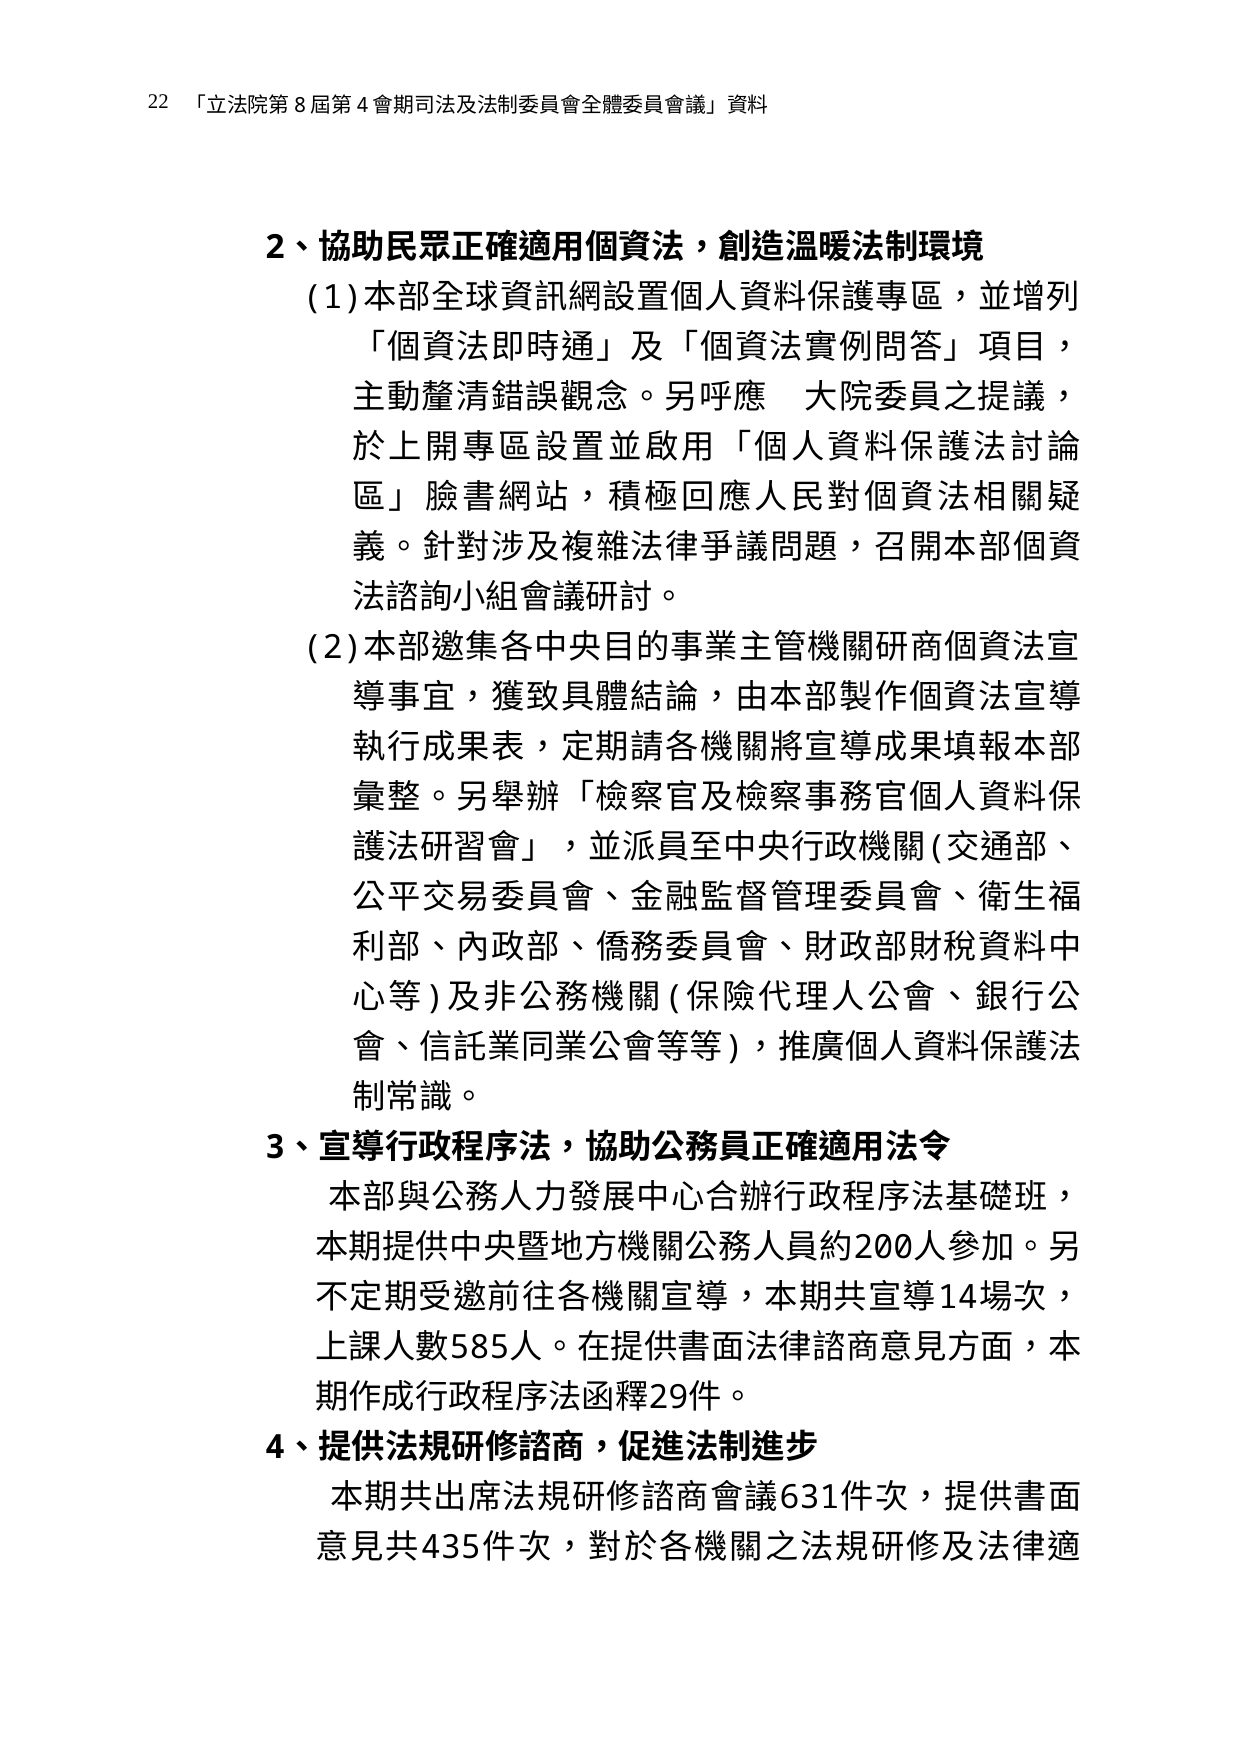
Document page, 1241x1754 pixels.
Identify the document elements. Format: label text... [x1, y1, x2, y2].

text 本期共出席法規研修諮商會議631件次，提供書面意見共435件次，對於各機關之法規研修及法律適 [265, 1469, 1081, 1569]
text 本部與公務人力發展中心合辦行政程序法基礎班，本期提供中央暨地方機關公務人員約200人參加。另不定期受邀前往各機關宣導，本期共宣導14場次，上課人數585人。在提供書面法律諮商意見方面，本期作成行政程序法函釋29件。 [265, 1169, 1081, 1419]
text (2)本部邀集各中央目的事業主管機關研商個資法宣導事宜，獲致具體結論，由本部製作個資法宣導執行成果表，定期請各機關將宣導成果填報本部彙整。另舉辦「檢察官及檢察事務官個人資料保護法研習會」，並派員至中央行政機關(交通部、公平交易委員會、金融監督管理委員會、衛生福利部、內政部、僑務委員會、財政部財稅資料中心等)及非公務機關(保險代理人公會、銀行公會、信託業同業公會等等)，推廣個人資料保護法制常識。 [302, 619, 1081, 1119]
text 3、宣導行政程序法，協助公務員正確適用法令 [265, 1119, 1081, 1169]
text (1)本部全球資訊網設置個人資料保護專區，並增列「個資法即時通」及「個資法實例問答」項目，主動釐清錯誤觀念。另呼應 大院委員之提議，於上開專區設置並啟用「個人資料保護法討論區」臉書網站，積極回應人民對個資法相關疑義。針對涉及複雜法律爭議問題，召開本部個資法諮詢小組會議研討。 [302, 269, 1081, 619]
text 4、提供法規研修諮商，促進法制進步 [265, 1419, 1081, 1469]
text 2、協助民眾正確適用個資法，創造溫暖法制環境 [265, 219, 1081, 269]
